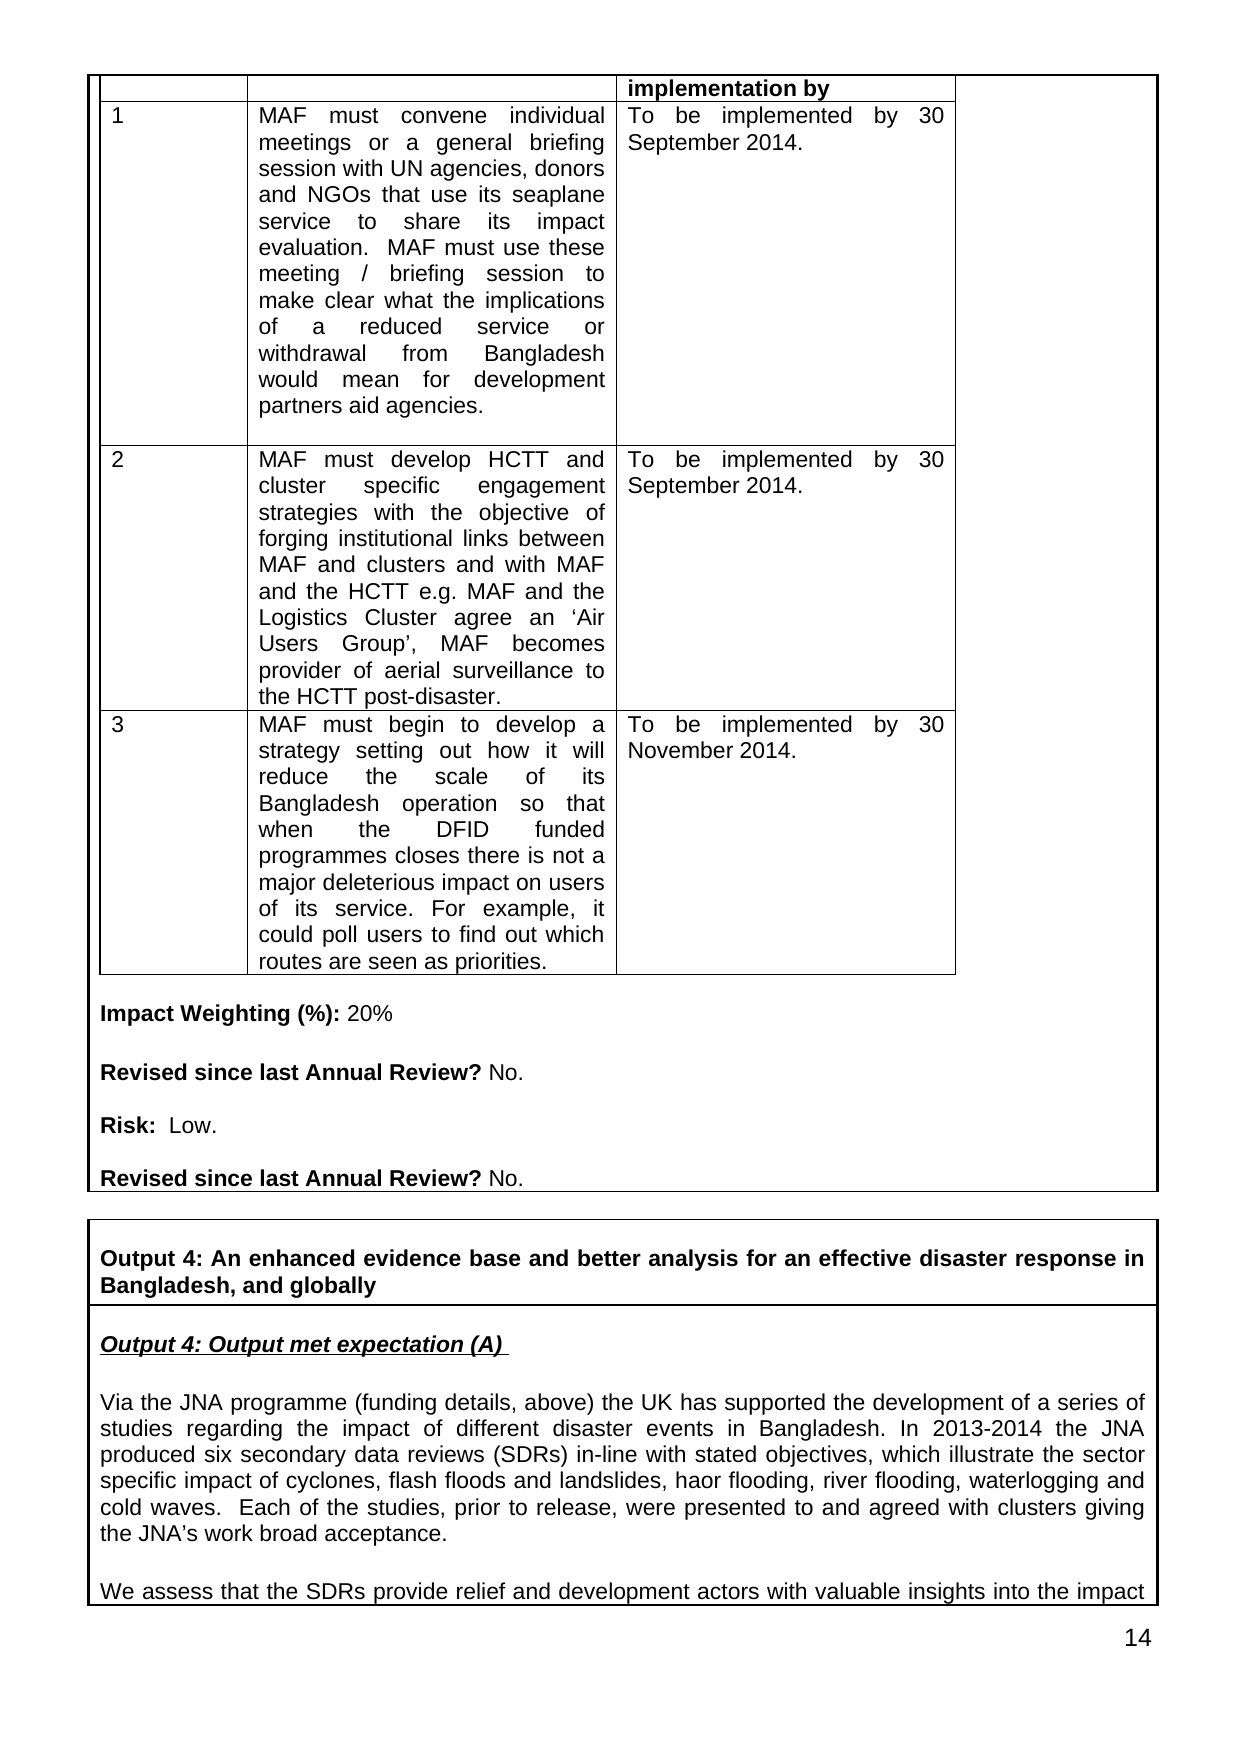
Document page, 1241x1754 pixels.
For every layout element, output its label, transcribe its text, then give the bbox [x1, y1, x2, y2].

table_cell Impact Weighting (%): 20% Revised since last Annual Review? No. Risk: Low. Revised since last Annual Review? No. [90, 76, 1156, 1191]
table_cell MAF must develop HCTT and cluster specific engagement strategies with the objective of forging institutional links between MAF and clusters and with MAF and the HCTT e.g. MAF and the Logistics Cluster agree an ‘Air Users Group’, MAF becomes provider of aerial surveillance to the HCTT post-disaster. [248, 446, 616, 709]
table_cell MAF must begin to develop a strategy setting out how it will reduce the scale of its Bangladesh operation so that when the DFID funded programmes closes there is not a major deleterious impact on users of its service. For example, it could poll users to find out which routes are seen as priorities. [248, 711, 616, 974]
table_cell Via the JNA programme (funding details, above) the UK has supported the development of a series of studies regarding the impact of different disaster events in Bangladesh. In 2013-2014 the JNA produced six secondary data reviews (SDRs) in-line with stated objectives, which illustrate the sector specific impact of cyclones, flash floods and landslides, haor flooding, river flooding, waterlogging and cold waves. Each of the studies, prior to release, were presented to and agreed with clusters giving the JNA’s work broad acceptance. We assess that the SDRs provide relief and development actors with valuable insights into the impact [90, 1364, 1156, 1604]
table_header Output 4: An enhanced evidence base and better analysis for an effective disaster response in Bangladesh, and globally [90, 1220, 1156, 1304]
table_cell 3 [101, 711, 247, 974]
table_header implementation by [617, 76, 955, 101]
table_cell To be implemented by 30 September 2014. [617, 102, 955, 445]
table_cell To be implemented by 30 November 2014. [617, 711, 955, 974]
table_cell 1 [101, 102, 247, 445]
table_cell To be implemented by 30 September 2014. [617, 446, 955, 709]
table_cell MAF must convene individual meetings or a general briefing session with UN agencies, donors and NGOs that use its seaplane service to share its impact evaluation. MAF must use these meeting / briefing session to make clear what the implications of a reduced service or withdrawal from Bangladesh would mean for development partners aid agencies. [248, 102, 616, 445]
table_header [248, 76, 616, 101]
table_header [101, 76, 247, 101]
table_cell 2 [101, 446, 247, 709]
table_cell Output 4: Output met expectation (A) [90, 1306, 1156, 1363]
